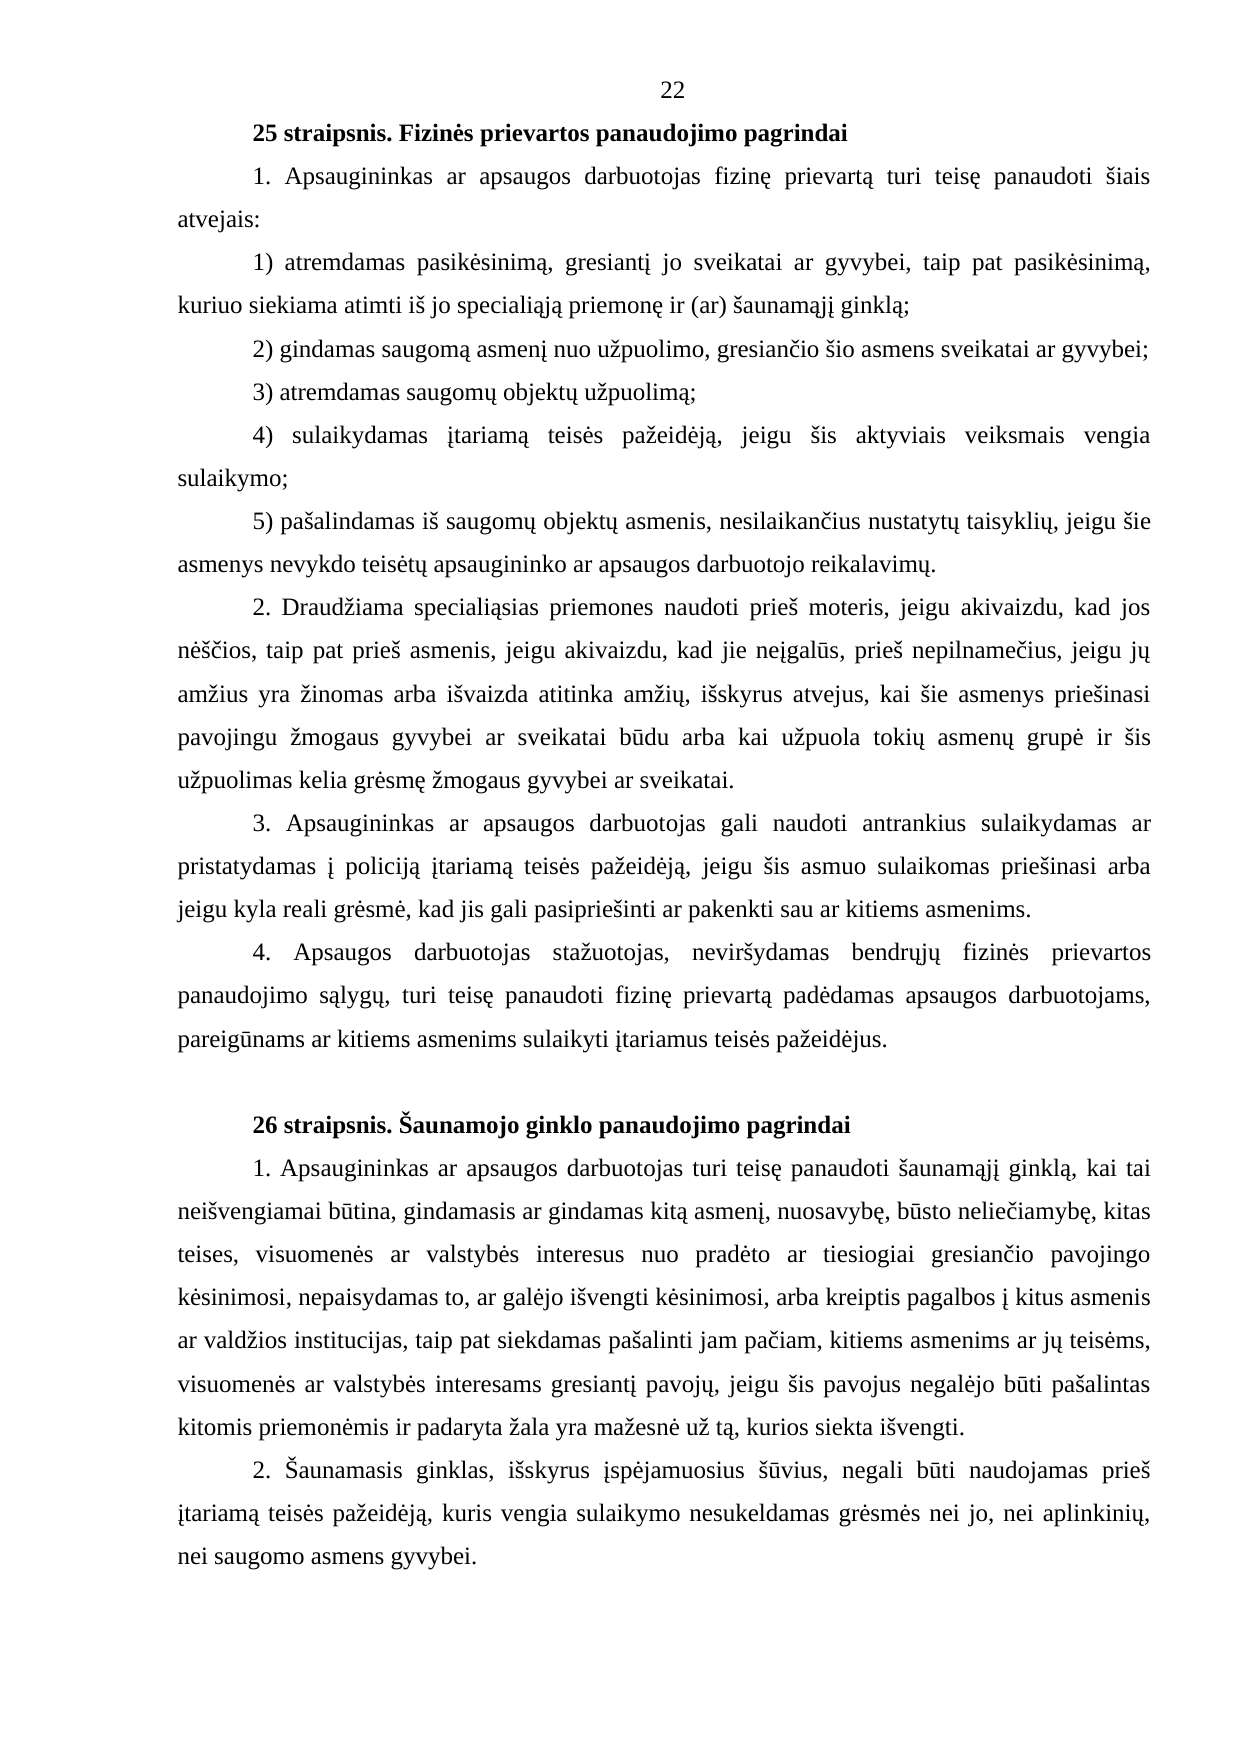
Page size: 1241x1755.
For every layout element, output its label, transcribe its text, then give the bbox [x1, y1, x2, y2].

text 1) atremdamas pasikėsinimą, gresiantį jo sveikatai ar gyvybei, taip pat pasikėsinimą, kuriuo siekiama atimti iš jo specialiąją priemonę ir (ar) šaunamąjį ginklą; [177, 247, 1152, 319]
text 1. Apsaugininkas ar apsaugos darbuotojas fizinę prievartą turi teisę panaudoti šiais atvejais: [177, 161, 1152, 233]
text 3) atremdamas saugomų objektų užpuolimą; [177, 377, 1152, 406]
text 1. Apsaugininkas ar apsaugos darbuotojas turi teisę panaudoti šaunamąjį ginklą, kai tai neišvengiamai būtina, gindamasis ar gindamas kitą asmenį, nuosavybę, būsto neliečiamybę, kitas teises, visuomenės ar valstybės interesus nuo pradėto ar tiesiogiai gresiančio pavojingo kėsinimosi, nepaisydamas to, ar galėjo išvengti kėsinimosi, arba kreiptis pagalbos į kitus asmenis ar valdžios institucijas, taip pat siekdamas pašalinti jam pačiam, kitiems asmenims ar jų teisėms, visuomenės ar valstybės interesams gresiantį pavojų, jeigu šis pavojus negalėjo būti pašalintas kitomis priemonėmis ir padaryta žala yra mažesnė už tą, kurios siekta išvengti. [177, 1153, 1152, 1441]
text 3. Apsaugininkas ar apsaugos darbuotojas gali naudoti antrankius sulaikydamas ar pristatydamas į policiją įtariamą teisės pažeidėją, jeigu šis asmuo sulaikomas priešinasi arba jeigu kyla reali grėsmė, kad jis gali pasipriešinti ar pakenkti sau ar kitiems asmenims. [177, 808, 1152, 923]
text 4. Apsaugos darbuotojas stažuotojas, neviršydamas bendrųjų fizinės prievartos panaudojimo sąlygų, turi teisę panaudoti fizinę prievartą padėdamas apsaugos darbuotojams, pareigūnams ar kitiems asmenims sulaikyti įtariamus teisės pažeidėjus. [177, 937, 1152, 1052]
text 2. Draudžiama specialiąsias priemones naudoti prieš moteris, jeigu akivaizdu, kad jos nėščios, taip pat prieš asmenis, jeigu akivaizdu, kad jie neįgalūs, prieš nepilnamečius, jeigu jų amžius yra žinomas arba išvaizda atitinka amžių, išskyrus atvejus, kai šie asmenys priešinasi pavojingu žmogaus gyvybei ar sveikatai būdu arba kai užpuola tokių asmenų grupė ir šis užpuolimas kelia grėsmę žmogaus gyvybei ar sveikatai. [177, 592, 1152, 794]
text 2. Šaunamasis ginklas, išskyrus įspėjamuosius šūvius, negali būti naudojamas prieš įtariamą teisės pažeidėją, kuris vengia sulaikymo nesukeldamas grėsmės nei jo, nei aplinkinių, nei saugomo asmens gyvybei. [177, 1455, 1152, 1570]
text 4) sulaikydamas įtariamą teisės pažeidėją, jeigu šis aktyviais veiksmais vengia sulaikymo; [177, 420, 1152, 492]
text 26 straipsnis. Šaunamojo ginklo panaudojimo pagrindai [177, 1110, 1152, 1139]
text 25 straipsnis. Fizinės prievartos panaudojimo pagrindai [177, 118, 1152, 147]
text 5) pašalindamas iš saugomų objektų asmenis, nesilaikančius nustatytų taisyklių, jeigu šie asmenys nevykdo teisėtų apsaugininko ar apsaugos darbuotojo reikalavimų. [177, 506, 1152, 578]
text 2) gindamas saugomą asmenį nuo užpuolimo, gresiančio šio asmens sveikatai ar gyvybei; [177, 334, 1152, 362]
